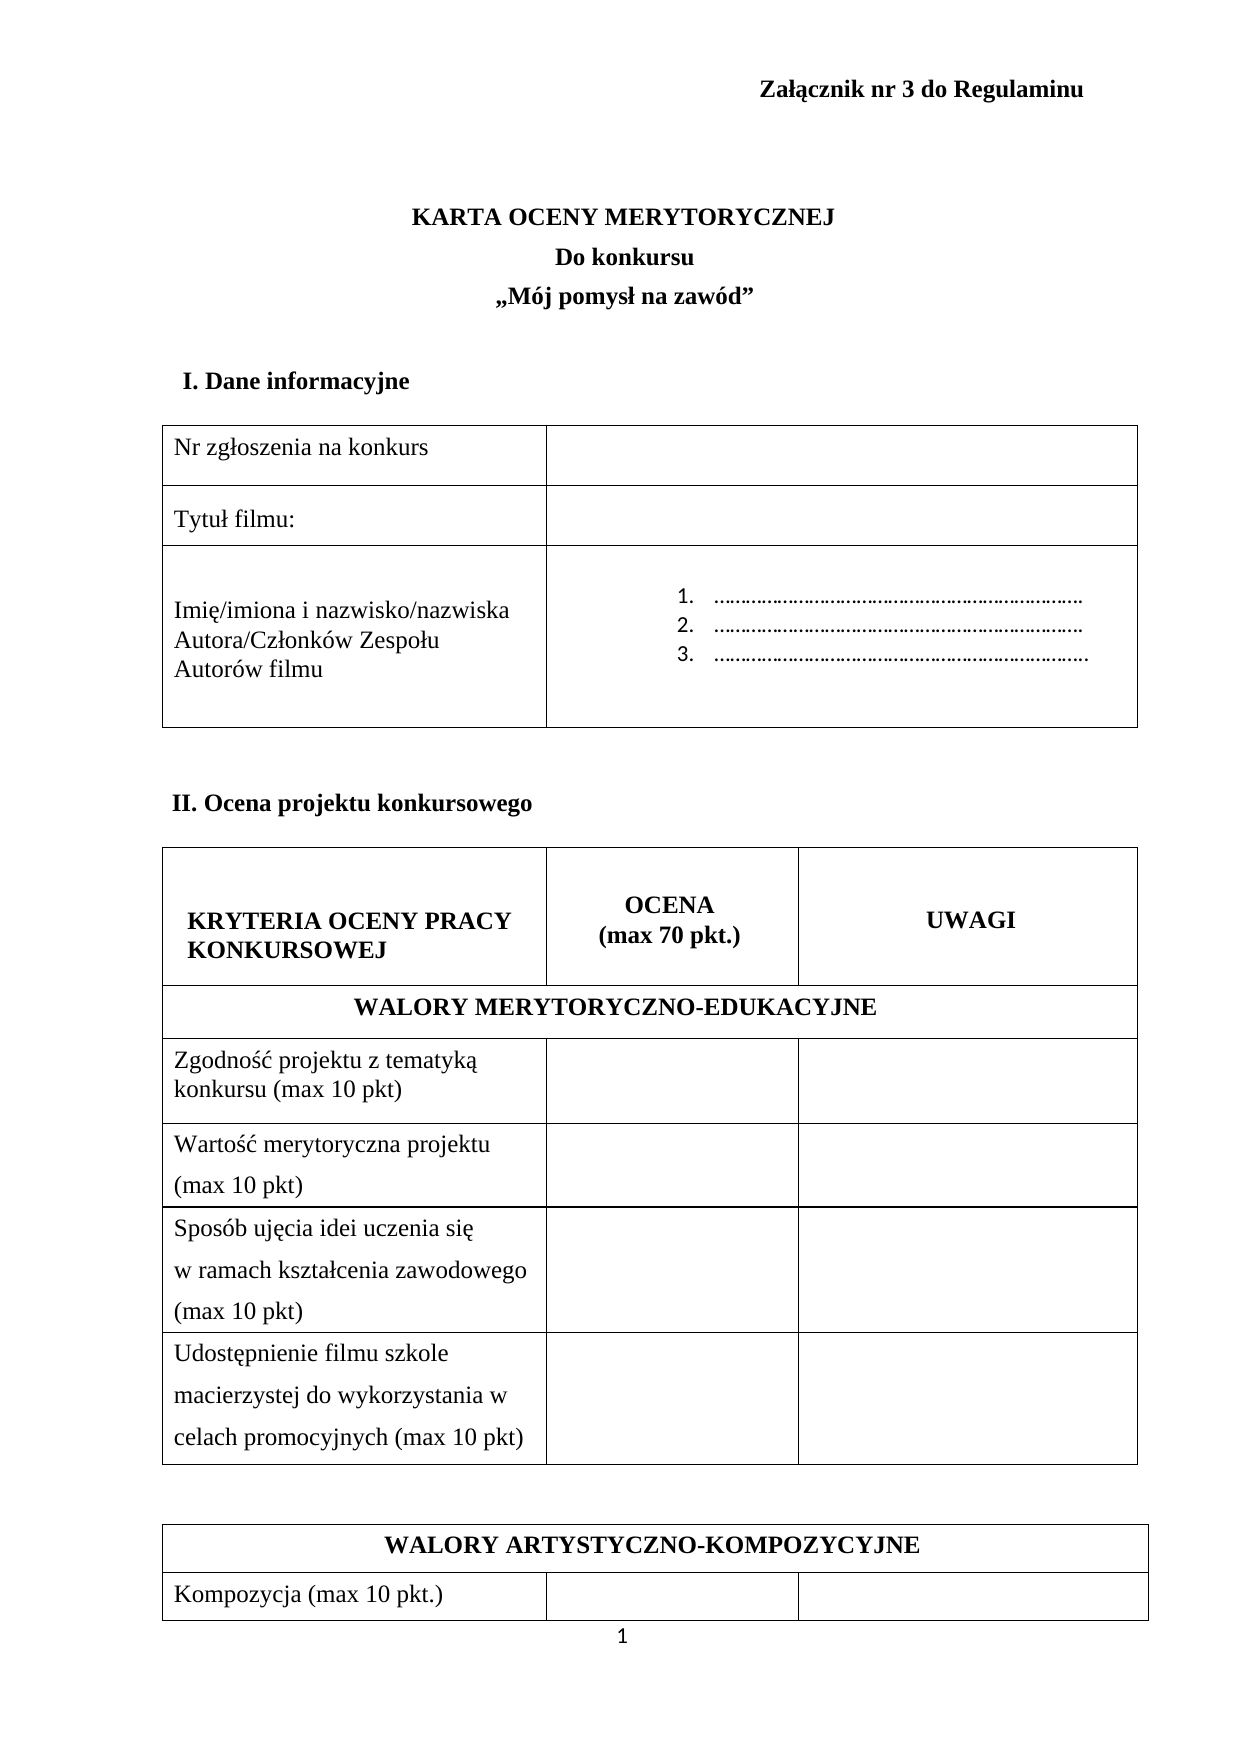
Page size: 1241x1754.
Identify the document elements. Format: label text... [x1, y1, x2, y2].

table_cell [926, 1208, 1137, 1332]
table_cell [926, 1039, 1137, 1122]
table_cell [547, 1039, 798, 1122]
table_cell [799, 1333, 926, 1463]
table_cell ……………………………………………………………. ……………………………………………………………. …………………………………………………………….. [547, 546, 1137, 727]
table_cell [547, 1208, 798, 1332]
table_cell Imię/imiona i nazwisko/nazwiska Autora/Członków Zespołu Autorów filmu [163, 546, 546, 727]
table_cell [799, 1039, 926, 1122]
table_header UWAGI [926, 848, 1137, 985]
table_cell Wartość merytoryczna projektu (max 10 pkt) [163, 1124, 546, 1206]
table_cell Udostępnienie filmu szkole macierzystej do wykorzystania w celach promocyjnych (max 10 pkt) [163, 1333, 546, 1463]
table_cell [799, 1208, 926, 1332]
table_cell [926, 1124, 1137, 1206]
text Załącznik nr 3 do Regulaminu [147, 74, 1097, 102]
table_cell [547, 1573, 798, 1620]
table_cell [547, 1124, 798, 1206]
text „Mój pomysł na zawód” [153, 281, 1097, 310]
text Do konkursu [153, 242, 1097, 270]
table_cell [799, 1573, 1148, 1620]
table_cell [799, 1124, 926, 1206]
subtitle I. Dane informacyjne [182, 366, 1097, 394]
table_cell [547, 486, 1137, 545]
table_cell [926, 986, 1137, 1038]
table_header [547, 426, 1137, 485]
table_cell [926, 1333, 1137, 1463]
table_header OCENA (max 70 pkt.) [547, 848, 798, 985]
text KARTA OCENY MERYTORYCZNEJ [150, 202, 1097, 231]
table_header KRYTERIA OCENY PRACY KONKURSOWEJ [163, 848, 546, 985]
subtitle II. Ocena projektu konkursowego [172, 788, 1097, 817]
table_cell Kompozycja (max 10 pkt.) [163, 1573, 546, 1620]
table_header Nr zgłoszenia na konkurs [163, 426, 546, 485]
table_cell Tytuł filmu: [163, 486, 546, 545]
table_header [799, 848, 926, 985]
table_cell WALORY MERYTORYCZNO-EDUKACYJNE [163, 986, 926, 1038]
table_cell [547, 1333, 798, 1463]
table_cell Sposób ujęcia idei uczenia się w ramach kształcenia zawodowego (max 10 pkt) [163, 1208, 546, 1332]
table_header WALORY ARTYSTYCZNO-KOMPOZYCYJNE [163, 1525, 1148, 1572]
table_cell Zgodność projektu z tematyką konkursu (max 10 pkt) [163, 1039, 546, 1122]
